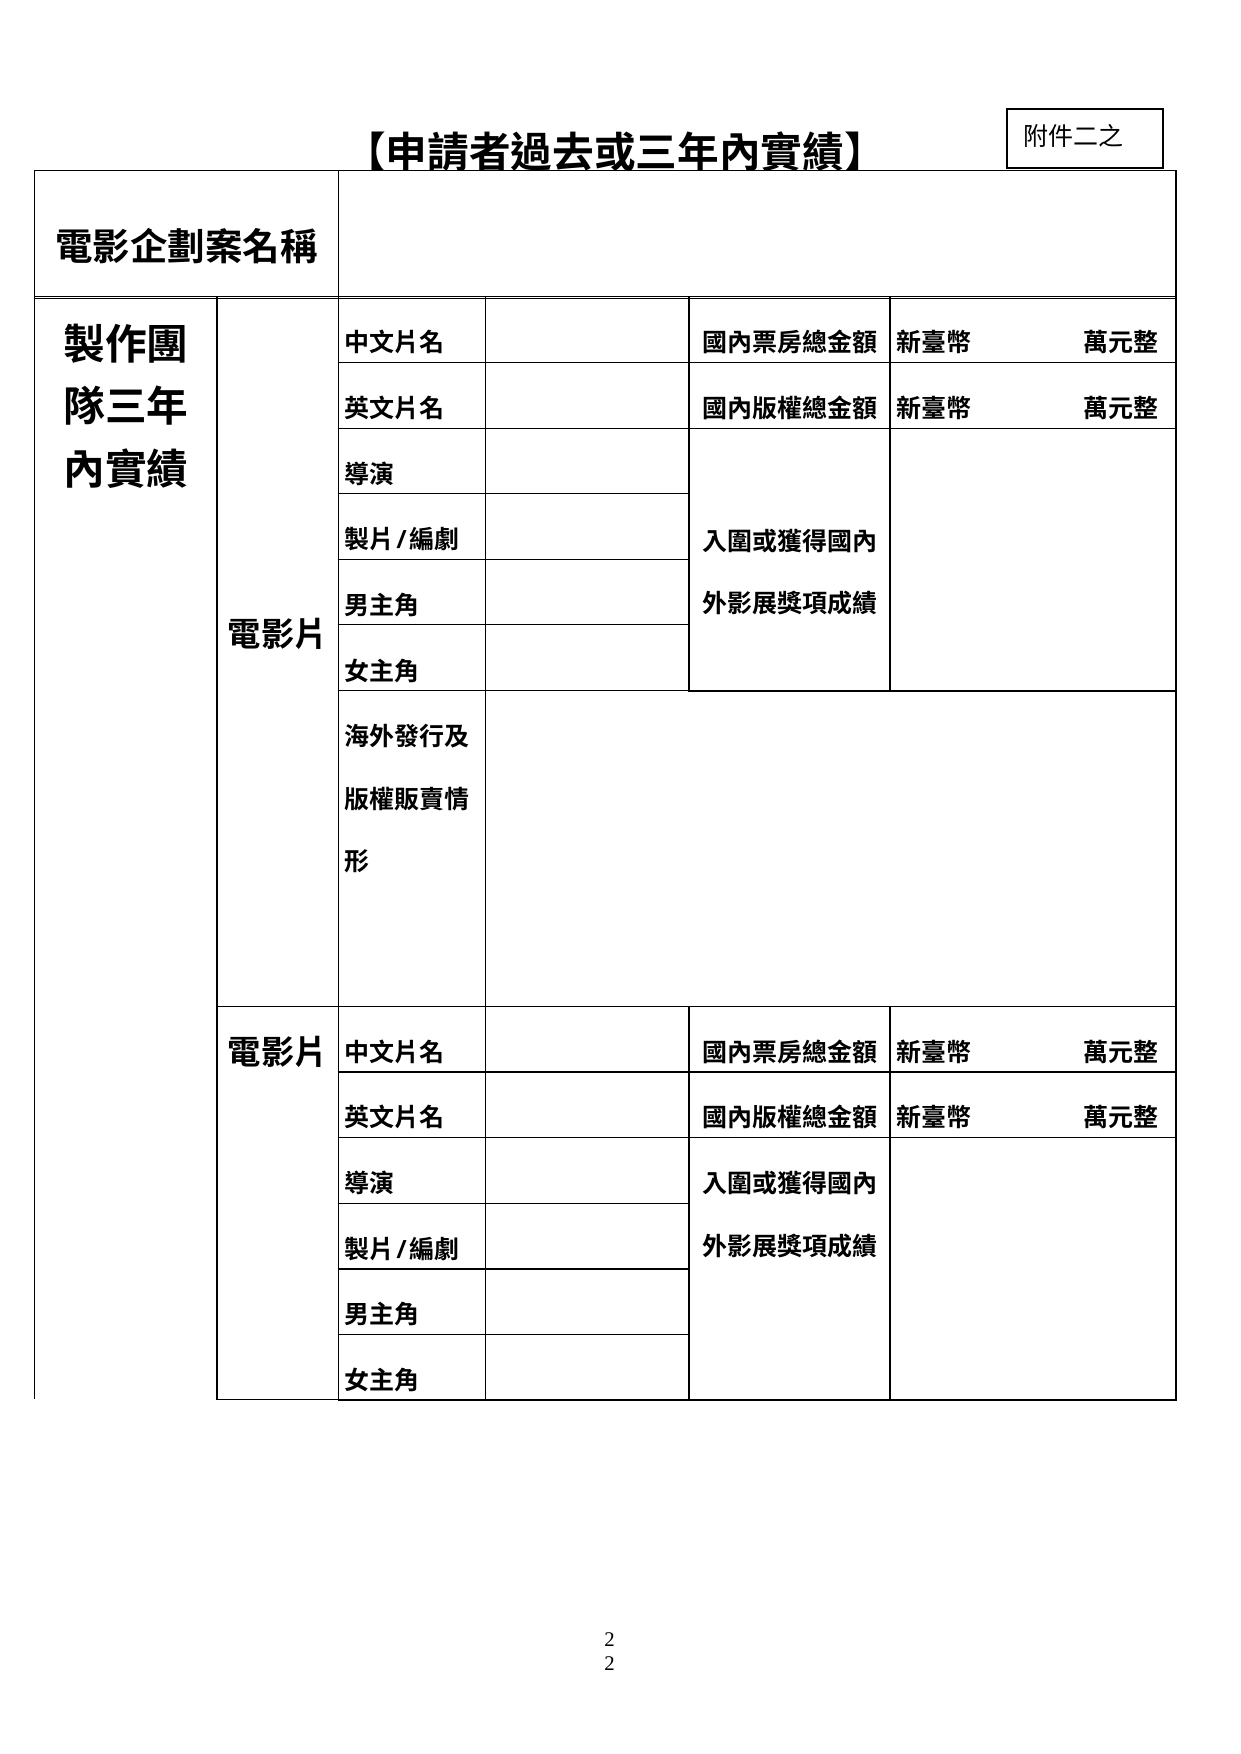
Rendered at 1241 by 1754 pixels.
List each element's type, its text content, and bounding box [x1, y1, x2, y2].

text 【申請者過去或三年內實績】 [1008, 110, 1162, 167]
table_cell 製片/編劇 [339, 1204, 485, 1268]
table_header [339, 171, 1175, 296]
table_cell 製作團隊三年內實績 [35, 299, 216, 1399]
text 附件二之一 [1023, 117, 1147, 160]
table_cell 入圍或獲得國內外影展獎項成績 [690, 429, 889, 690]
table_cell [891, 1138, 1175, 1399]
table_cell 電影片 [218, 1007, 338, 1399]
table_cell [486, 691, 1175, 1006]
table_cell [486, 560, 688, 624]
table_cell 中文片名 [339, 1007, 485, 1071]
text 【申請者過去或三年內實績】 [728, 151, 752, 170]
table_cell 國內版權總金額 [690, 1073, 889, 1137]
table_cell 女主角 [339, 625, 485, 690]
table_cell 男主角 [339, 560, 485, 624]
table_cell 製片/編劇 [339, 494, 485, 559]
table_cell [486, 363, 688, 427]
table_cell 新臺幣 萬元整 [891, 1007, 1175, 1071]
table_cell 英文片名 [339, 363, 485, 427]
table_cell 新臺幣 萬元整 [891, 299, 1175, 362]
table_cell 男主角 [339, 1270, 485, 1334]
table_cell [486, 625, 688, 690]
table_cell [486, 1204, 688, 1268]
table_header 電影企劃案名稱 [35, 171, 338, 296]
table_cell 入圍或獲得國內外影展獎項成績 [690, 1138, 889, 1399]
table_cell 女主角 [339, 1335, 485, 1399]
table_cell [486, 299, 688, 362]
table_cell 新臺幣 萬元整 [891, 363, 1175, 427]
table_cell 導演 [339, 1138, 485, 1202]
text 【申請者過去或三年內實績】 [118, 108, 1092, 170]
table_cell 海外發行及版權販賣情形 [339, 691, 485, 1006]
table_cell [486, 1335, 688, 1399]
table_cell [486, 494, 688, 559]
table_cell [891, 429, 1175, 690]
table_cell 國內版權總金額 [690, 363, 889, 427]
table_cell [486, 1007, 688, 1071]
table_cell 中文片名 [339, 299, 485, 362]
table_cell 電影片 [218, 299, 338, 1006]
table_cell 國內票房總金額 [690, 1007, 889, 1071]
table_cell 新臺幣 萬元整 [891, 1073, 1175, 1137]
table_cell [486, 1138, 688, 1202]
table_cell [486, 429, 688, 493]
table_cell 導演 [339, 429, 485, 493]
table_cell [486, 1073, 688, 1137]
table_cell [486, 1270, 688, 1334]
table_cell 國內票房總金額 [690, 299, 889, 362]
table_cell 英文片名 [339, 1073, 485, 1137]
